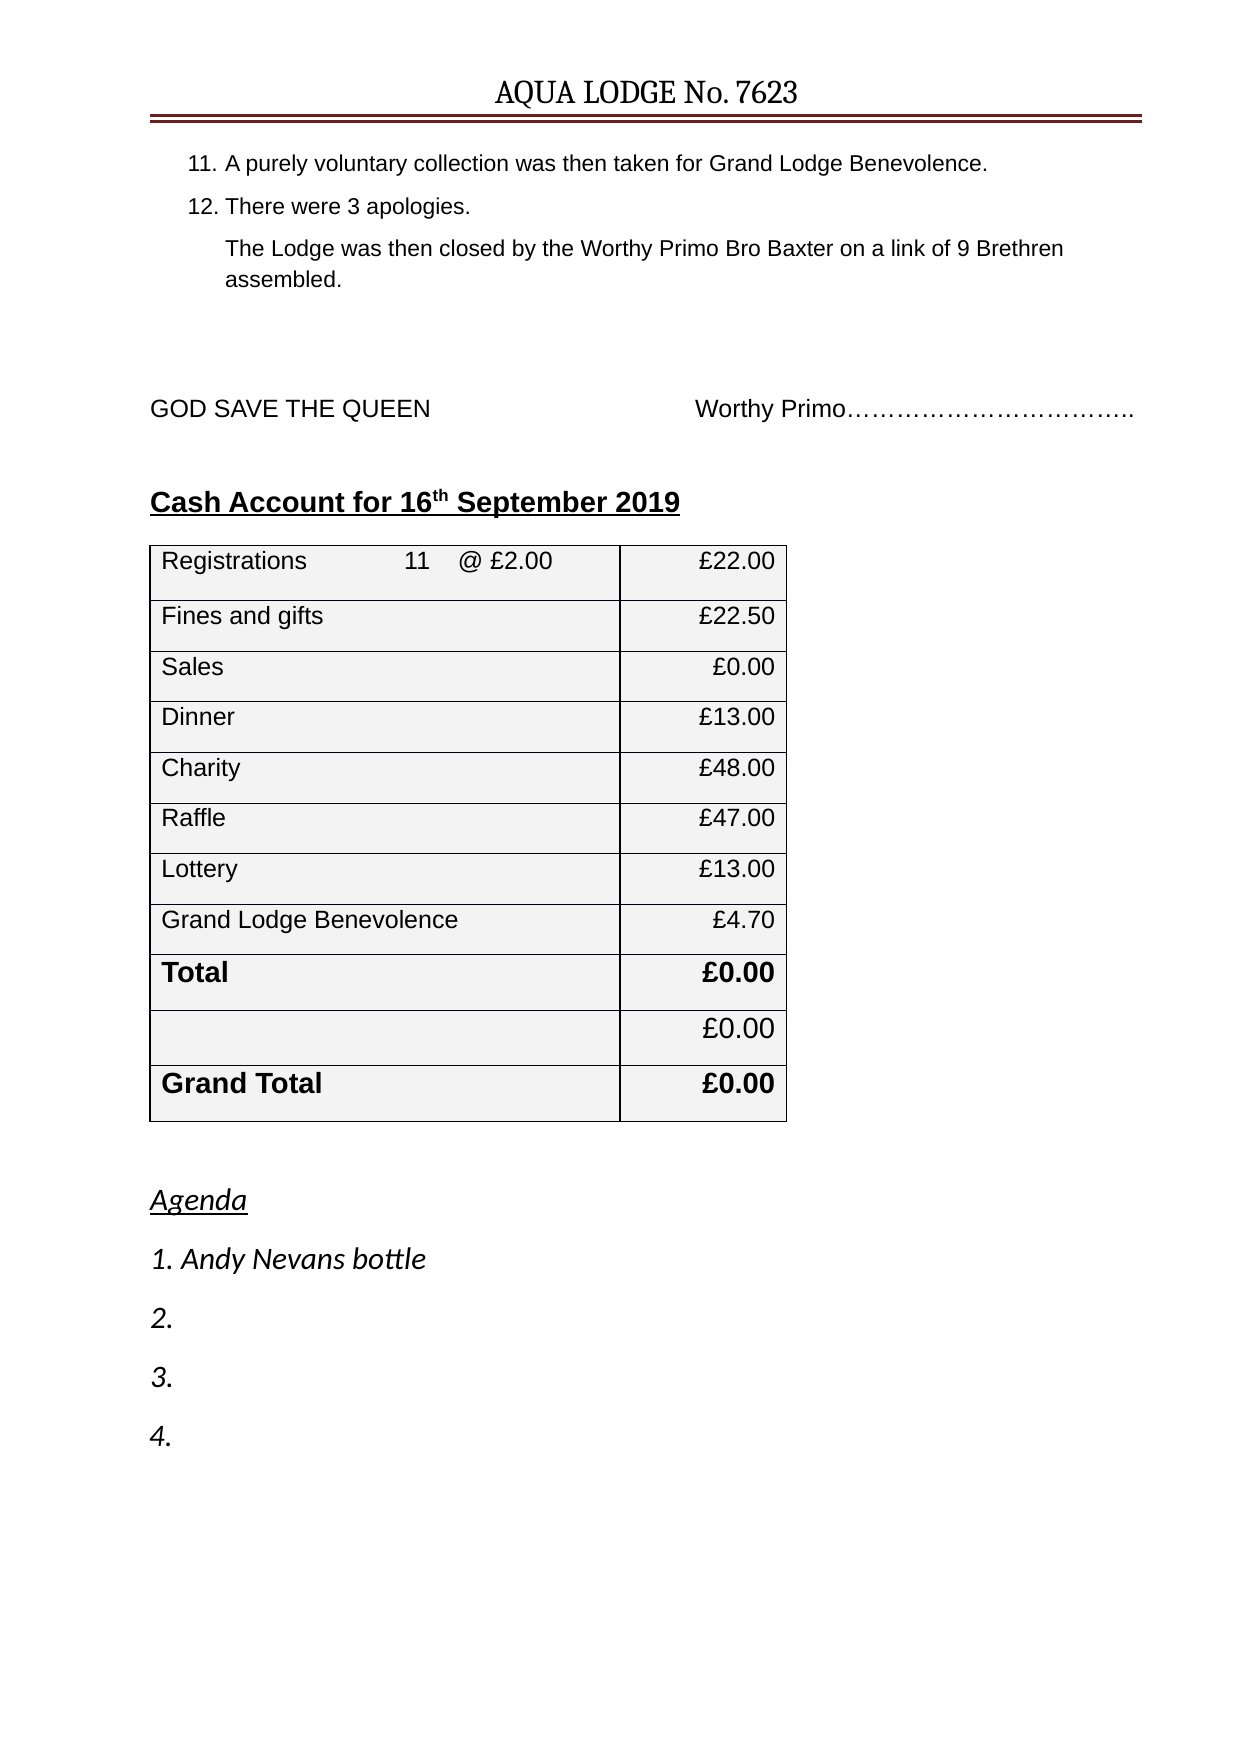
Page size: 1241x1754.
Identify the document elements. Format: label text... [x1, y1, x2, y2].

table_cell £13.00 [621, 854, 786, 904]
text GOD SAVE THE QUEEN Worthy Primo…………………………….. [150, 394, 1142, 423]
table_cell £4.70 [621, 905, 786, 954]
table_cell £170.20 [621, 955, 786, 1010]
table_cell £170.20 [621, 1066, 786, 1121]
table_cell Fines and gifts [151, 601, 619, 651]
table_cell £13.00 [621, 702, 786, 752]
text 2. [150, 1298, 1142, 1337]
text Cash Account for 16th September 2019 [150, 485, 1142, 519]
table_cell £22.50 [621, 601, 786, 651]
table_cell Grand Lodge Benevolence [151, 905, 619, 954]
table_cell £0.00 [621, 1011, 786, 1065]
list There were 3 apologies. [187, 193, 1142, 219]
text 1. Andy Nevans bottle [150, 1239, 1142, 1278]
list The Lodge was then closed by the Worthy Primo Bro Baxter on a link of 9 Brethren assembled. [187, 235, 1142, 292]
text 3. [150, 1357, 1142, 1396]
table_cell Raffle [151, 804, 619, 853]
table_cell [151, 1011, 619, 1065]
list A purely voluntary collection was then taken for Grand Lodge Benevolence. [187, 150, 1142, 176]
table_cell Dinner [151, 702, 619, 752]
text 4. [149, 1416, 1144, 1454]
table_header Registrations 11 @ £2.00 [151, 546, 619, 600]
table_cell Lottery [151, 854, 619, 904]
table_cell £0.00 [621, 652, 786, 701]
table_header £22.00 [621, 546, 786, 600]
table_cell £48.00 [621, 753, 786, 802]
table_cell Grand Total [151, 1066, 619, 1121]
table_cell £47.00 [621, 804, 786, 853]
table_cell Sales [151, 652, 619, 701]
text Agenda [150, 1181, 1142, 1219]
table_cell Total [151, 955, 619, 1010]
table_cell Charity [151, 753, 619, 802]
